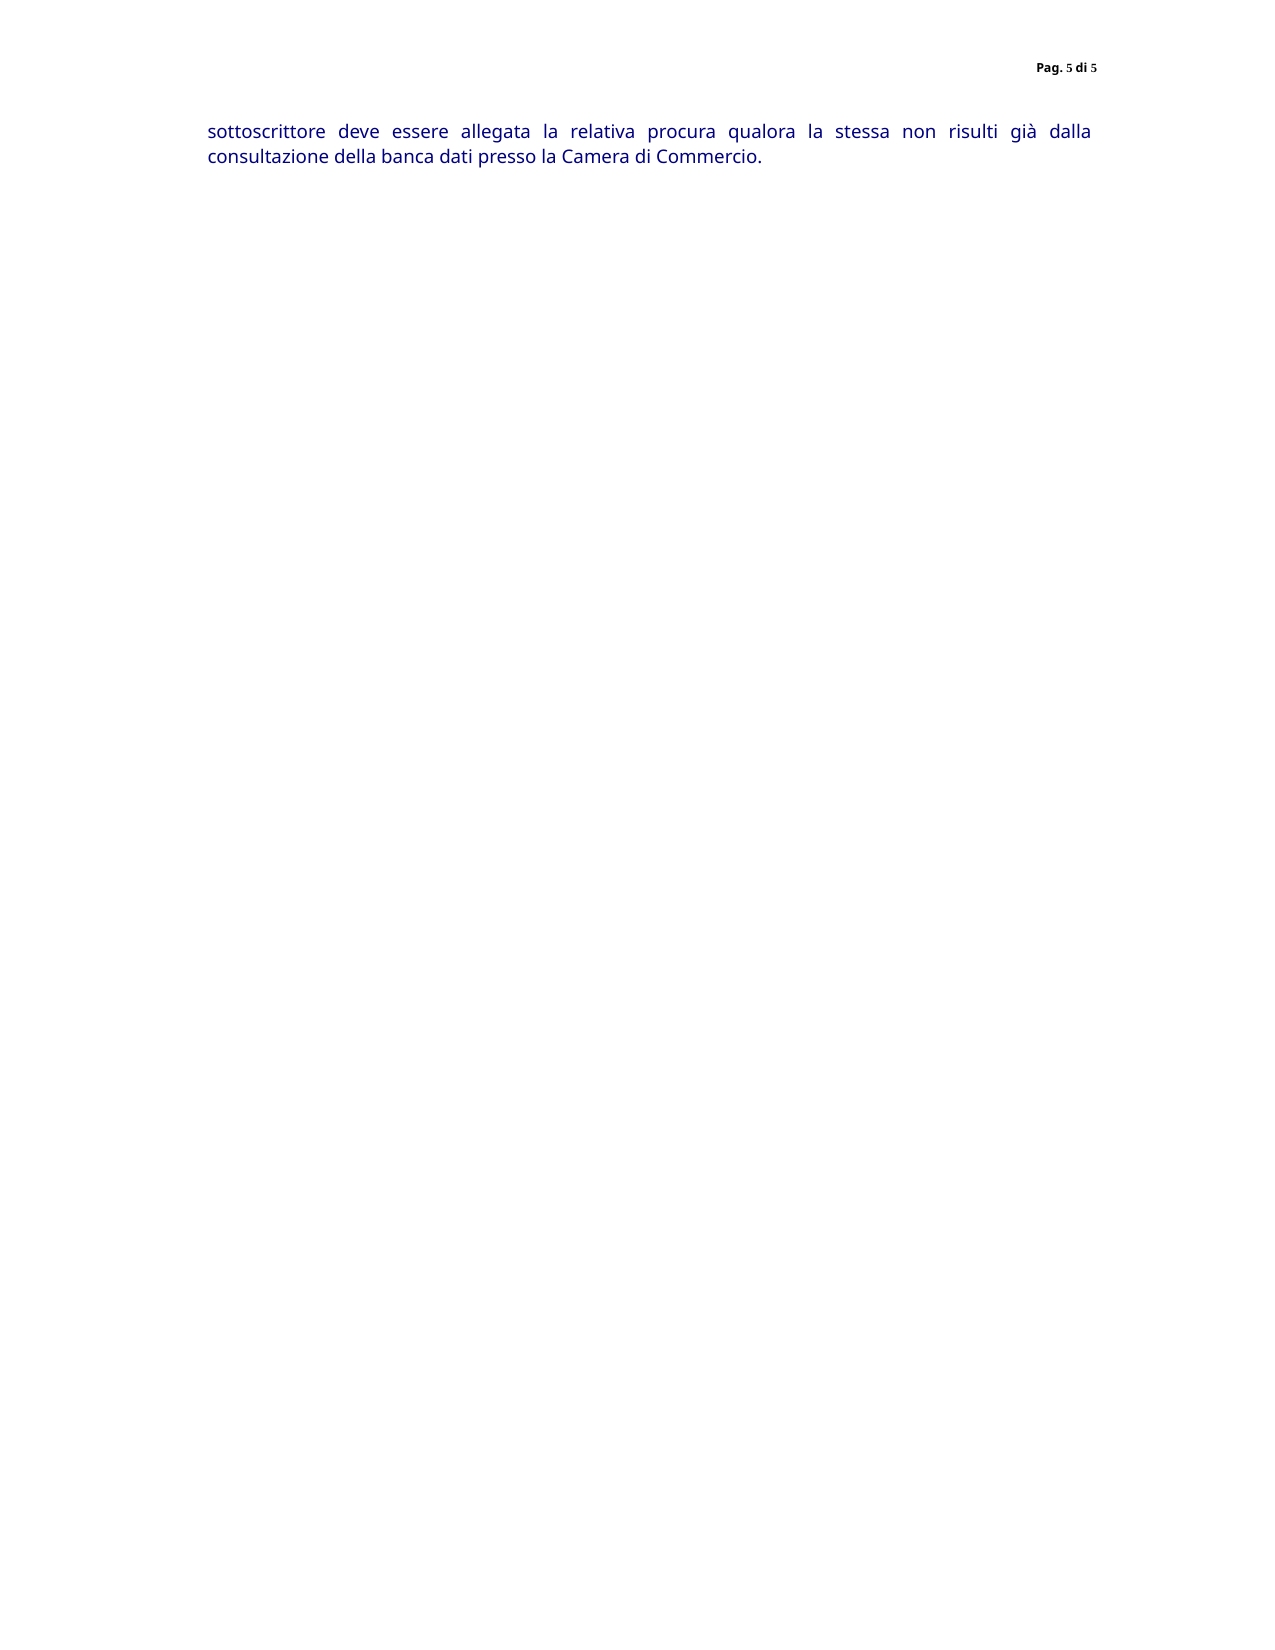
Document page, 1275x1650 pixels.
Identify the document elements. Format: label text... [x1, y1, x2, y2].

text sottoscrittore deve essere allegata la relativa procura qualora la stessa non risulti già dalla consultazione della banca dati presso la Camera di Commercio. [207, 118, 1093, 169]
